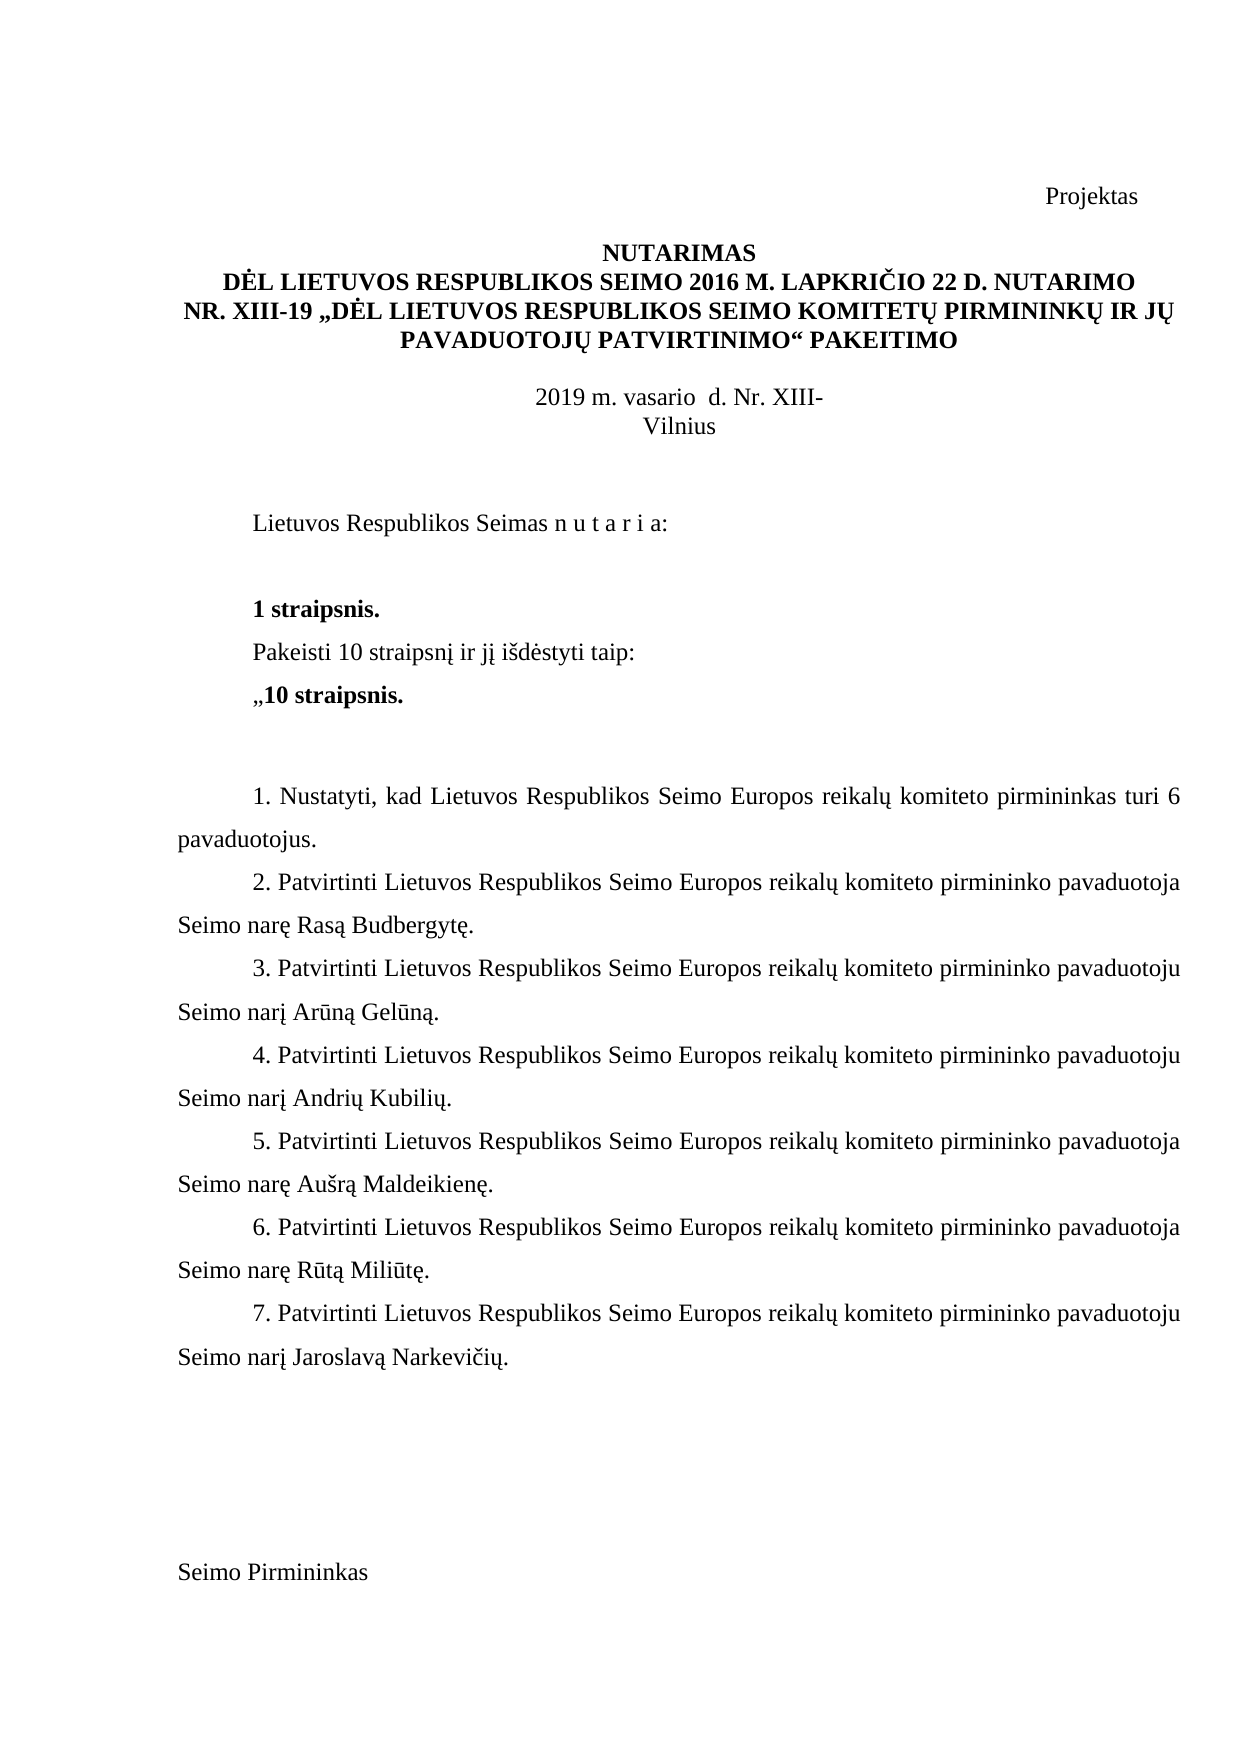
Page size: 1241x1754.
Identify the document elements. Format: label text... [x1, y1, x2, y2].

text Lietuvos Respublikos Seimas nutaria: [177, 508, 1181, 537]
text 2019 m. vasario d. Nr. XIII- [177, 382, 1181, 411]
text 1. Nustatyti, kad Lietuvos Respublikos Seimo Europos reikalų komiteto pirmininkas turi 6 pavaduotojus. [177, 781, 1181, 853]
text „10 straipsnis. [177, 680, 1181, 709]
text NUTARIMAS [177, 238, 1181, 267]
text 6. Patvirtinti Lietuvos Respublikos Seimo Europos reikalų komiteto pirmininko pavaduotoja Seimo narę Rūtą Miliūtę. [177, 1212, 1181, 1284]
text 5. Patvirtinti Lietuvos Respublikos Seimo Europos reikalų komiteto pirmininko pavaduotoja Seimo narę Aušrą Maldeikienę. [177, 1126, 1181, 1198]
text Vilnius [177, 411, 1181, 440]
text Projektas [927, 181, 1181, 210]
text 4. Patvirtinti Lietuvos Respublikos Seimo Europos reikalų komiteto pirmininko pavaduotoju Seimo narį Andrių Kubilių. [177, 1040, 1181, 1112]
text 7. Patvirtinti Lietuvos Respublikos Seimo Europos reikalų komiteto pirmininko pavaduotoju Seimo narį Jaroslavą Narkevičių. [177, 1298, 1181, 1370]
text Pakeisti 10 straipsnį ir jį išdėstyti taip: [177, 637, 1181, 666]
text DĖL LIETUVOS RESPUBLIKOS SEIMO 2016 M. LAPKRIČIO 22 D. NUTARIMO NR. XIII-19 „DĖL LIETUVOS RESPUBLIKOS SEIMO KOMITETŲ PIRMININKŲ IR JŲ PAVADUOTOJŲ PATVIRTINIMO“ PAKEITIMO [177, 267, 1181, 353]
text Seimo Pirmininkas [177, 1557, 1181, 1586]
text 3. Patvirtinti Lietuvos Respublikos Seimo Europos reikalų komiteto pirmininko pavaduotoju Seimo narį Arūną Gelūną. [177, 953, 1181, 1025]
text 1 straipsnis. [177, 594, 1181, 623]
text 2. Patvirtinti Lietuvos Respublikos Seimo Europos reikalų komiteto pirmininko pavaduotoja Seimo narę Rasą Budbergytę. [177, 867, 1181, 939]
